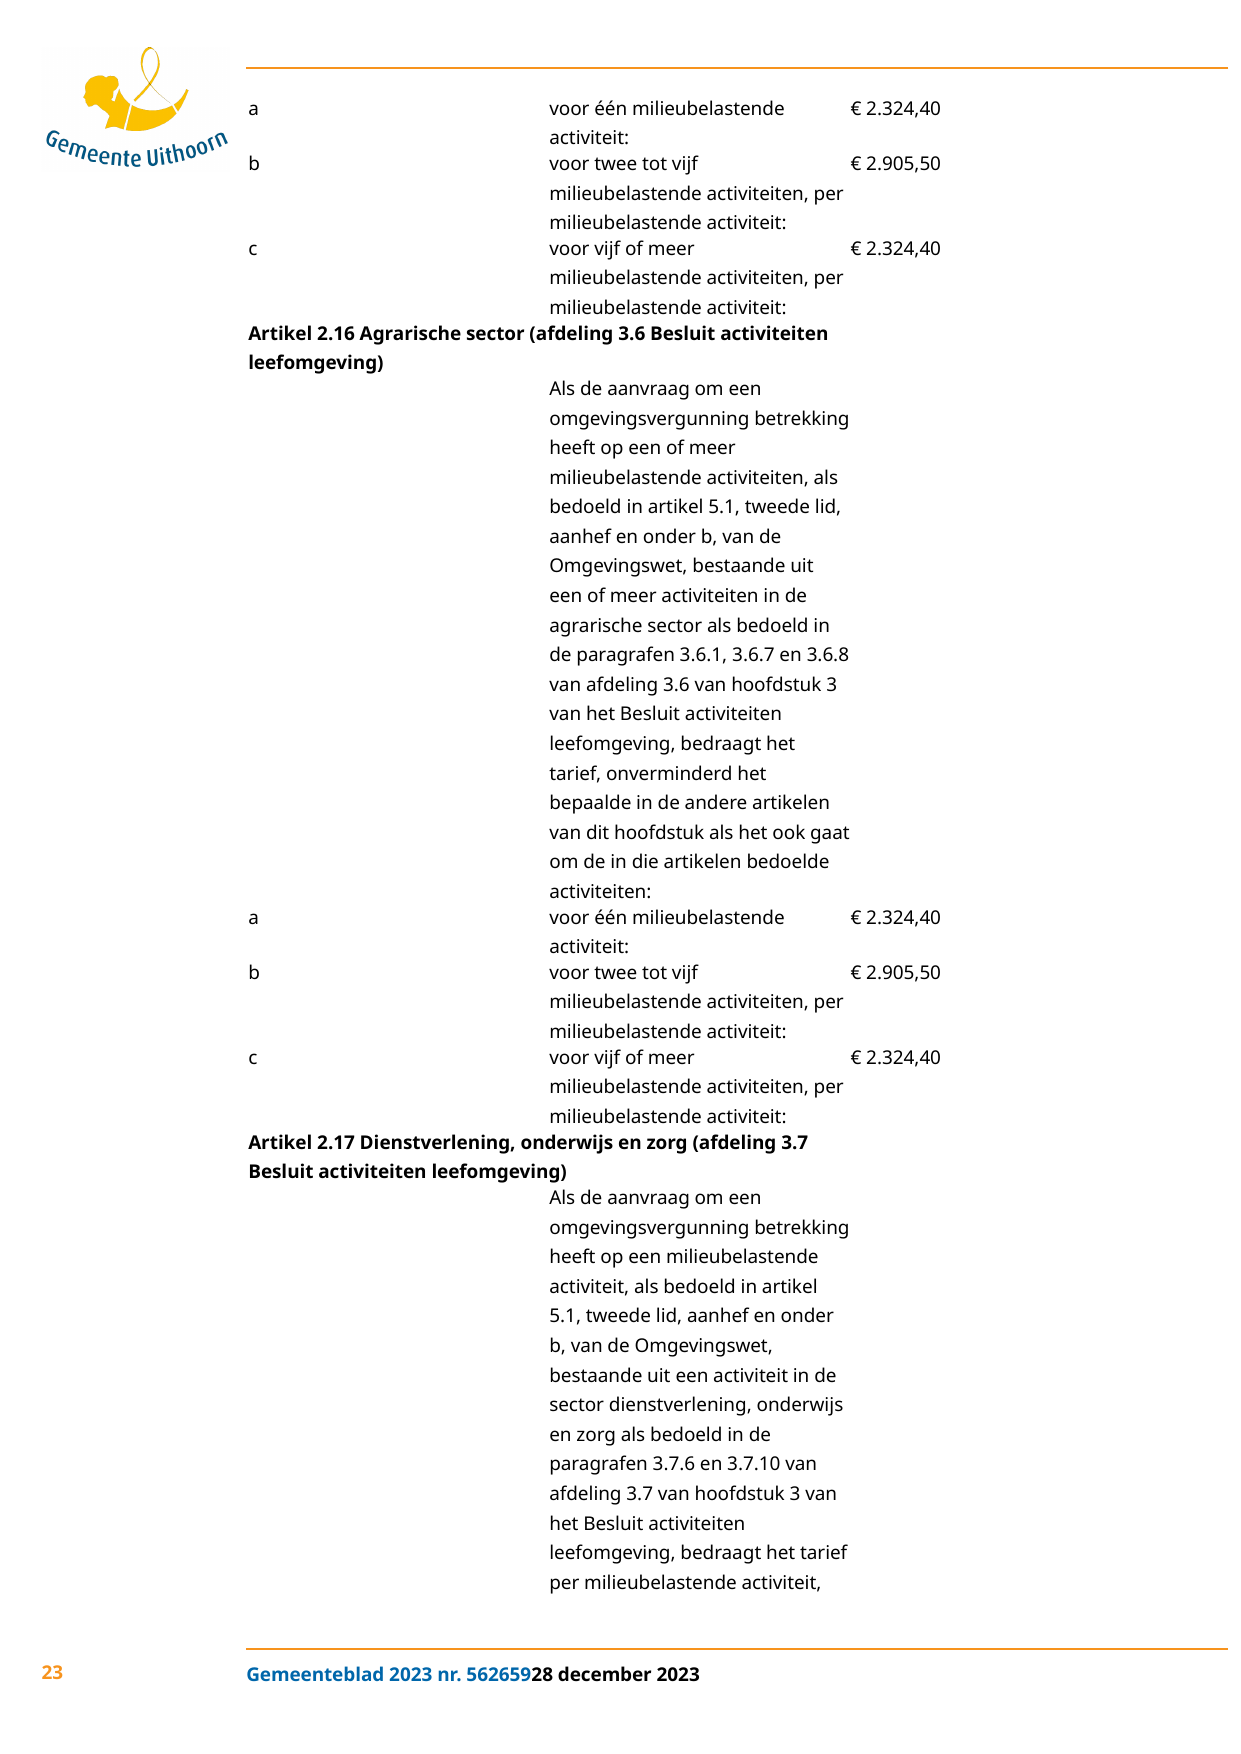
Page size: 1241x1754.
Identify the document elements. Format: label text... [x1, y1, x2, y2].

table_cell [850, 320, 1152, 375]
table_cell voor twee tot vijf milieubelastende activiteiten, per milieubelastende activiteit: [549, 959, 850, 1044]
table_cell voor één milieubelastende activiteit: [549, 95, 850, 150]
table_cell voor één milieubelastende activiteit: [549, 904, 850, 959]
table_cell [248, 375, 549, 904]
table_cell c [248, 1044, 549, 1129]
table_cell € 2.324,40 [850, 904, 1152, 959]
table_cell [850, 375, 1152, 904]
table_cell € 2.905,50 [850, 959, 1152, 1044]
table_cell Artikel 2.16 Agrarische sector (afdeling 3.6 Besluit activiteiten leefomgeving) [248, 320, 850, 375]
table_cell Als de aanvraag om een omgevingsvergunning betrekking heeft op een milieubelastende activiteit, als bedoeld in artikel 5.1, tweede lid, aanhef en onder b, van de Omgevingswet, bestaande uit een activiteit in de sector dienstverlening, onderwijs en zorg als bedoeld in de paragrafen 3.7.6 en 3.7.10 van afdeling 3.7 van hoofdstuk 3 van het Besluit activiteiten leefomgeving, bedraagt het tarief per milieubelastende activiteit, [549, 1184, 850, 1594]
table_cell a [248, 95, 549, 150]
table_cell a [248, 904, 549, 959]
table_cell [850, 1129, 1152, 1184]
table_cell Artikel 2.17 Dienstverlening, onderwijs en zorg (afdeling 3.7 Besluit activiteiten leefomgeving) [248, 1129, 850, 1184]
table_cell [850, 1184, 1152, 1594]
table_cell Als de aanvraag om een omgevingsvergunning betrekking heeft op een of meer milieubelastende activiteiten, als bedoeld in artikel 5.1, tweede lid, aanhef en onder b, van de Omgevingswet, bestaande uit een of meer activiteiten in de agrarische sector als bedoeld in de paragrafen 3.6.1, 3.6.7 en 3.6.8 van afdeling 3.6 van hoofdstuk 3 van het Besluit activiteiten leefomgeving, bedraagt het tarief, onverminderd het bepaalde in de andere artikelen van dit hoofdstuk als het ook gaat om de in die artikelen bedoelde activiteiten: [549, 375, 850, 904]
table_cell voor vijf of meer milieubelastende activiteiten, per milieubelastende activiteit: [549, 235, 850, 320]
table_cell c [248, 235, 549, 320]
table_cell b [248, 150, 549, 235]
table_cell voor vijf of meer milieubelastende activiteiten, per milieubelastende activiteit: [549, 1044, 850, 1129]
table_cell b [248, 959, 549, 1044]
table_cell € 2.324,40 [850, 235, 1152, 320]
table_cell € 2.324,40 [850, 1044, 1152, 1129]
picture [41, 47, 231, 172]
table_cell [248, 1184, 549, 1594]
table_cell voor twee tot vijf milieubelastende activiteiten, per milieubelastende activiteit: [549, 150, 850, 235]
table_cell € 2.324,40 [850, 95, 1152, 150]
table_cell € 2.905,50 [850, 150, 1152, 235]
